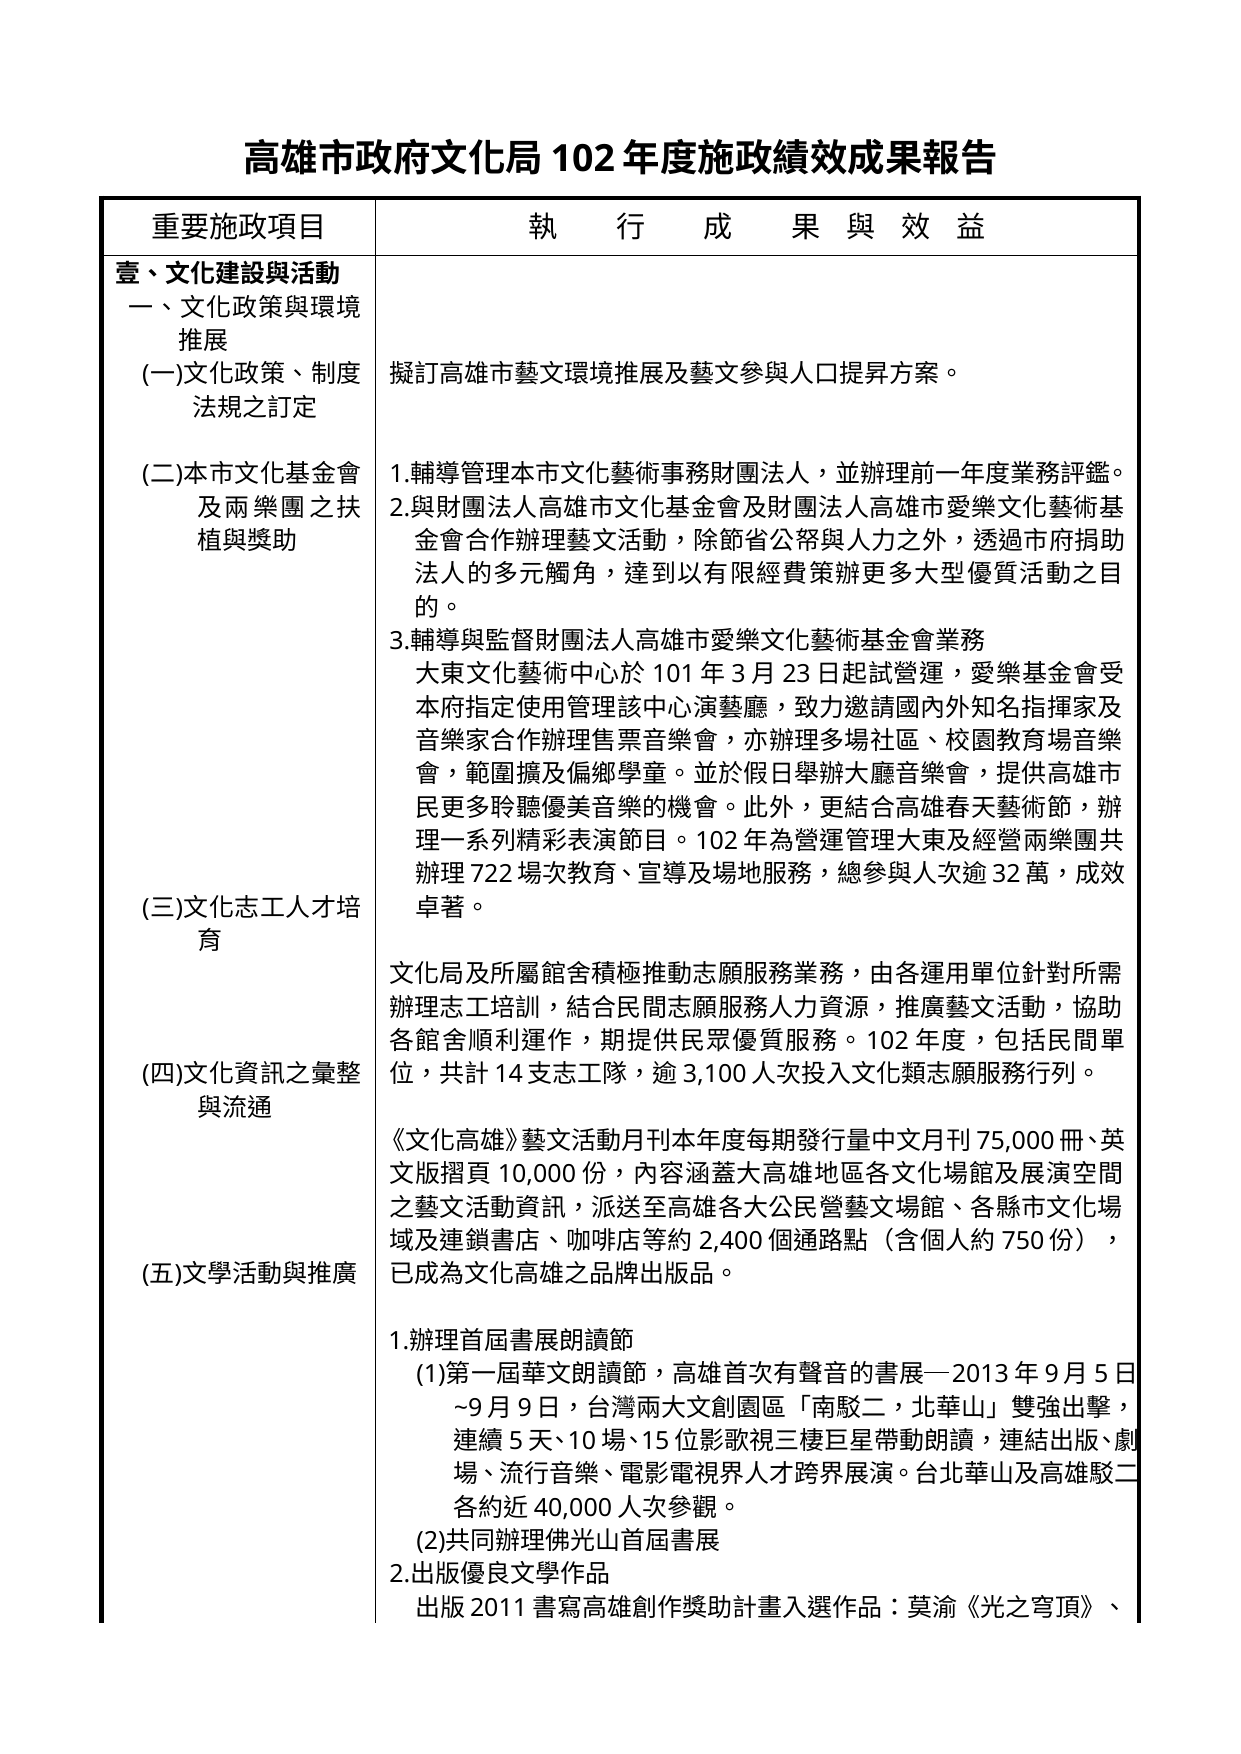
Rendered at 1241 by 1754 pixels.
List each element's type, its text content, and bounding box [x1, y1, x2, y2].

text 高雄市政府文化局102年度施政績效成果報告 [111, 148, 1129, 177]
table_header 執 行 成 果 與 效 益 [376, 200, 1137, 254]
table_header 重要施政項目 [104, 200, 375, 254]
table_cell 壹、文化建設與活動 一、文化政策與環境推展 (一)文化政策、制度法規之訂定 (二)本市文化基金會及兩樂團之扶植與獎助 (三)文化志工人才培育 (四)文化資訊之彙整與流通 (五)文學活動與推廣 [104, 256, 375, 1623]
table_cell 擬訂高雄市藝文環境推展及藝文參與人口提昇方案。 1.輔導管理本市文化藝術事務財團法人，並辦理前一年度業務評鑑。 2.與財團法人高雄市文化基金會及財團法人高雄市愛樂文化藝術基金會合作辦理藝文活動，除節省公帑與人力之外，透過市府捐助法人的多元觸角，達到以有限經費策辦更多大型優質活動之目的。 3.輔導與監督財團法人高雄市愛樂文化藝術基金會業務 大東文化藝術中心於101年3月23日起試營運，愛樂基金會受本府指定使用管理該中心演藝廳，致力邀請國內外知名指揮家及音樂家合作辦理售票音樂會，亦辦理多場社區、校園教育場音樂會，範圍擴及偏鄉學童。並於假日舉辦大廳音樂會，提供高雄市民更多聆聽優美音樂的機會。此外，更結合高雄春天藝術節，辦理一系列精彩表演節目。102年為營運管理大東及經營兩樂團共辦理722場次教育、宣導及場地服務，總參與人次逾32萬，成效卓著。 文化局及所屬館舍積極推動志願服務業務，由各運用單位針對所需辦理志工培訓，結合民間志願服務人力資源，推廣藝文活動，協助各館舍順利運作，期提供民眾優質服務。102年度，包括民間單位，共計14支志工隊，逾3,100人次投入文化類志願服務行列。 《文化高雄》藝文活動月刊本年度每期發行量中文月刊75,000冊、英文版摺頁10,000份，內容涵蓋大高雄地區各文化場館及展演空間之藝文活動資訊，派送至高雄各大公民營藝文場館、各縣市文化場域及連鎖書店、咖啡店等約2,400個通路點（含個人約750份），已成為文化高雄之品牌出版品。 1.辦理首屆書展朗讀節 (1)第一屆華文朗讀節，高雄首次有聲音的書展─2013年9月5日~9月9日，台灣兩大文創園區「南駁二，北華山」雙強出擊，連續5天、10場、15位影歌視三棲巨星帶動朗讀，連結出版、劇場、流行音樂、電影電視界人才跨界展演。台北華山及高雄駁二各約近40,000人次參觀。 (2)共同辦理佛光山首屆書展 2.出版優良文學作品 出版2011書寫高雄創作獎助計畫入選作品：莫渝《光之穹頂》、 [376, 256, 1137, 1623]
